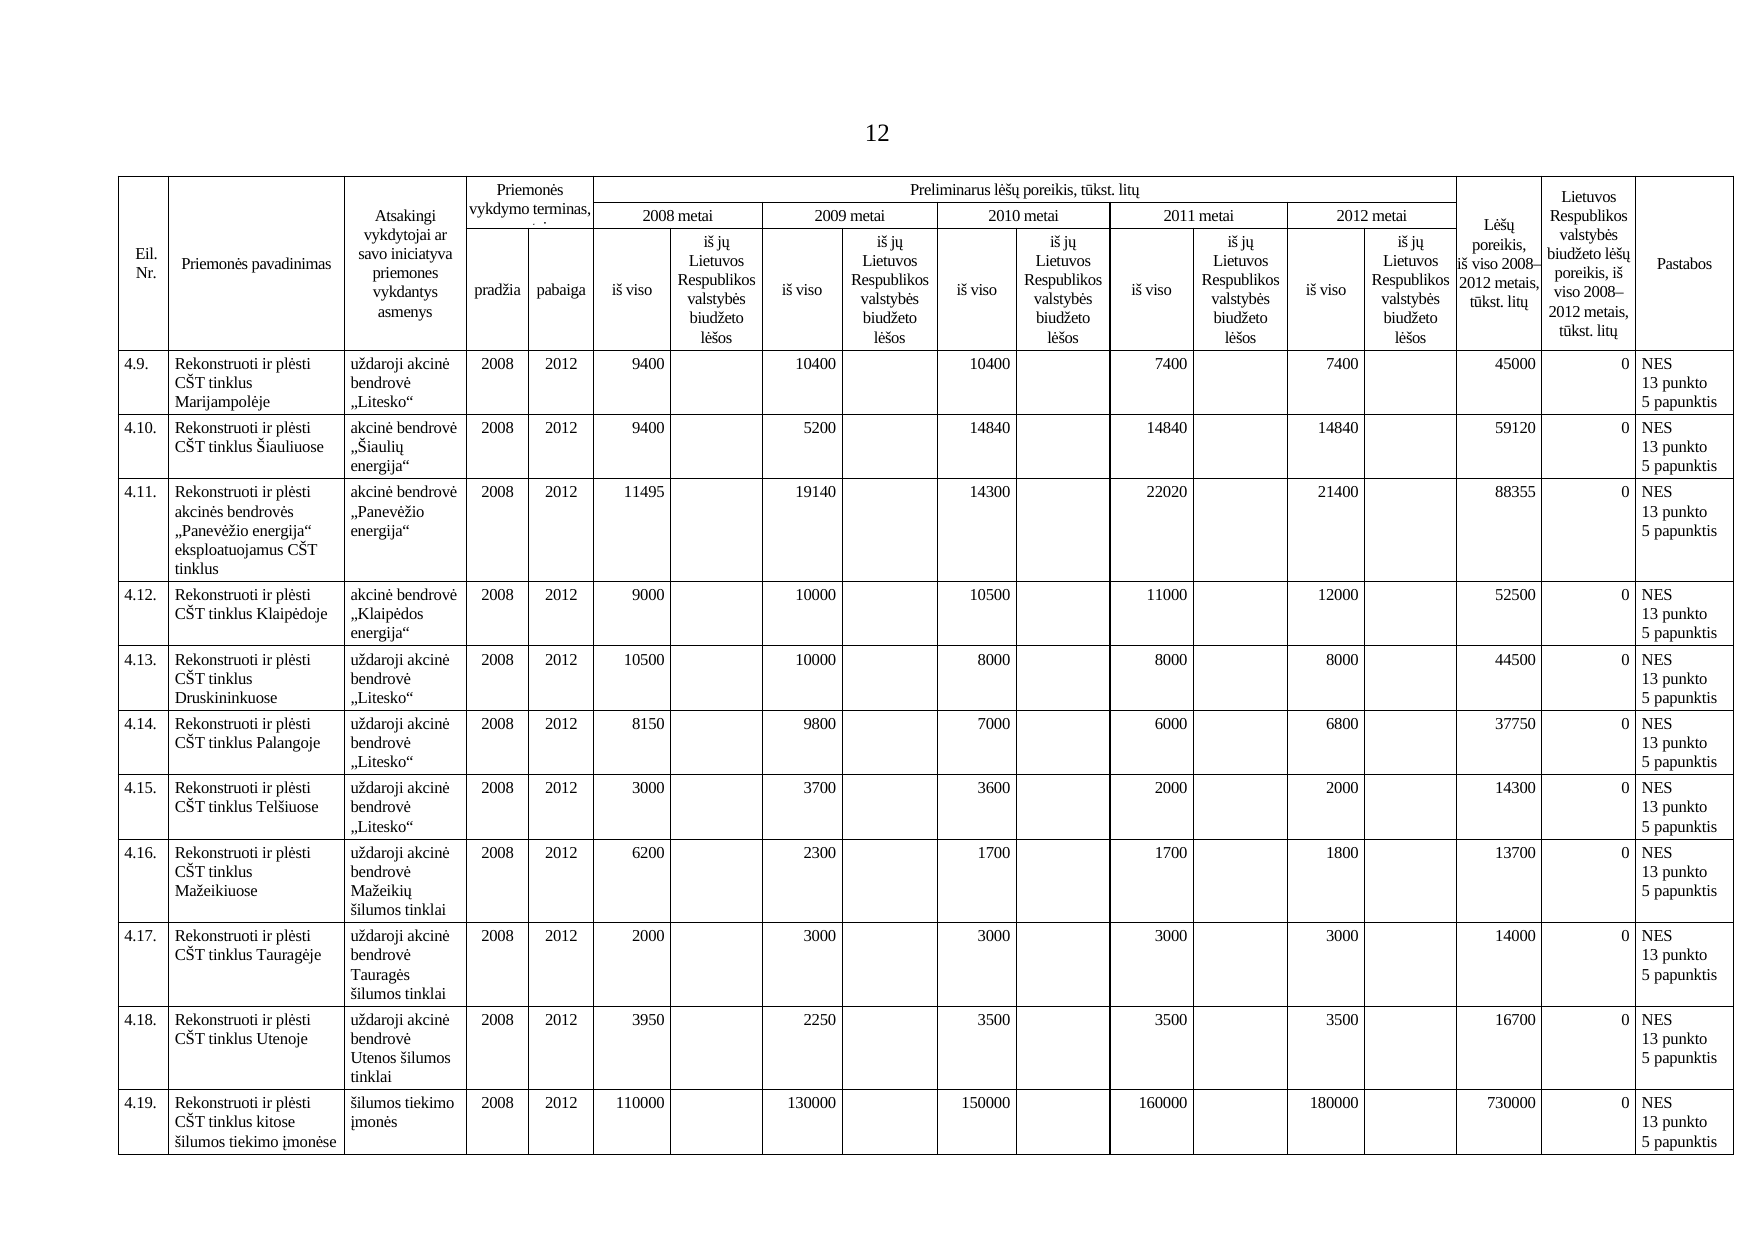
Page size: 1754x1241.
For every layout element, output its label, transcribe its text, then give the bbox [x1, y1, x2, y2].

table_cell iš jų Lietuvos Respublikos valstybės biudžeto lėšos [1365, 229, 1456, 349]
table_cell 22020 [1111, 479, 1193, 581]
table_cell [671, 415, 762, 478]
table_cell 110000 [594, 1090, 670, 1153]
table_cell 2008 [467, 1090, 528, 1153]
table_cell 0 [1542, 479, 1635, 581]
table_cell 1700 [1111, 840, 1193, 922]
table_cell 3500 [1288, 1007, 1364, 1089]
table_cell NES 13 punkto 5 papunktis [1636, 775, 1733, 838]
table_cell 4.17. [119, 923, 168, 1006]
table_cell Rekonstruoti ir plėsti CŠT tinklus kitose šilumos tiekimo įmonėse [169, 1090, 344, 1153]
table_cell 6800 [1288, 711, 1364, 774]
table_cell 44500 [1457, 646, 1541, 710]
table_cell [1017, 351, 1109, 414]
table_cell [1365, 923, 1456, 1006]
table_cell 10400 [763, 351, 842, 414]
table_cell 12000 [1288, 582, 1364, 645]
table_cell [1194, 415, 1287, 478]
table_cell 1800 [1288, 840, 1364, 922]
table_cell [671, 775, 762, 838]
table_cell [671, 923, 762, 1006]
table_cell 2012 [529, 840, 593, 922]
table_cell [843, 415, 937, 478]
table_cell Rekonstruoti ir plėsti akcinės bendrovės „Panevėžio energija“ eksploatuojamus CŠT tinklus [169, 479, 344, 581]
table_cell 3500 [1111, 1007, 1193, 1089]
table_cell 2000 [1288, 775, 1364, 838]
table_header Lietuvos Respublikos valstybės biudžeto lėšų poreikis, iš viso 2008–2012 metais, tūkst. litų [1542, 177, 1635, 349]
table_cell akcinė bendrovė „Klaipėdos energija“ [345, 582, 466, 645]
table_cell 0 [1542, 351, 1635, 414]
table_cell iš viso [594, 229, 670, 349]
table_cell [1017, 711, 1109, 774]
table_cell [1194, 840, 1287, 922]
table_cell [1365, 479, 1456, 581]
table_cell 0 [1542, 1007, 1635, 1089]
table_cell [1365, 1007, 1456, 1089]
table_cell 88355 [1457, 479, 1541, 581]
table_cell [1194, 351, 1287, 414]
table_header Priemonės pavadinimas [169, 177, 344, 349]
table_cell 14840 [938, 415, 1016, 478]
table_cell [1365, 711, 1456, 774]
table_cell [843, 1090, 937, 1153]
table_cell 2012 [529, 646, 593, 710]
table_cell 4.11. [119, 479, 168, 581]
table_cell 4.18. [119, 1007, 168, 1089]
table_cell [1194, 479, 1287, 581]
table_cell 52500 [1457, 582, 1541, 645]
table_cell 14840 [1111, 415, 1193, 478]
table_cell 3950 [594, 1007, 670, 1089]
table_cell [843, 351, 937, 414]
table_cell Rekonstruoti ir plėsti CŠT tinklus Klaipėdoje [169, 582, 344, 645]
table_header Preliminarus lėšų poreikis, tūkst. litų [594, 177, 1456, 202]
table_cell 2012 [529, 775, 593, 838]
table_cell 19140 [763, 479, 842, 581]
table_cell [671, 1007, 762, 1089]
table_cell [1017, 646, 1109, 710]
table_cell 4.10. [119, 415, 168, 478]
table_cell 4.15. [119, 775, 168, 838]
table_cell 4.12. [119, 582, 168, 645]
table_cell 10400 [938, 351, 1016, 414]
table_header Atsakingi vykdytojai ar savo iniciatyva priemones vykdantys asmenys [345, 177, 466, 349]
table_cell [1194, 923, 1287, 1006]
table_cell [843, 840, 937, 922]
table_cell 10500 [594, 646, 670, 710]
table_cell 7000 [938, 711, 1016, 774]
table_cell [671, 646, 762, 710]
table_cell [671, 1090, 762, 1153]
table_cell 4.14. [119, 711, 168, 774]
table_cell iš jų Lietuvos Respublikos valstybės biudžeto lėšos [1194, 229, 1287, 349]
table_cell [1365, 840, 1456, 922]
table_cell 9800 [763, 711, 842, 774]
table_cell Rekonstruoti ir plėsti CŠT tinklus Palangoje [169, 711, 344, 774]
table_cell 2012 [529, 711, 593, 774]
table_cell 8150 [594, 711, 670, 774]
table_cell 2012 [529, 415, 593, 478]
table_cell 2008 metai [594, 203, 762, 228]
table_cell [1365, 582, 1456, 645]
table_header Pastabos [1636, 177, 1733, 349]
table_cell 2250 [763, 1007, 842, 1089]
table_cell [671, 840, 762, 922]
table_cell 0 [1542, 840, 1635, 922]
table_cell 2012 metai [1288, 203, 1456, 228]
table_cell iš viso [1288, 229, 1364, 349]
table_cell [1017, 775, 1109, 838]
table_cell 7400 [1288, 351, 1364, 414]
table_cell 0 [1542, 582, 1635, 645]
table_cell 2008 [467, 582, 528, 645]
table_cell 2008 [467, 711, 528, 774]
table_cell uždaroji akcinė bendrovė Mažeikių šilumos tinklai [345, 840, 466, 922]
table_cell akcinė bendrovė „Panevėžio energija“ [345, 479, 466, 581]
table_header Priemonės vykdymo terminas, metai [467, 177, 593, 228]
table_cell [1194, 582, 1287, 645]
table_cell 2012 [529, 582, 593, 645]
table_cell NES 13 punkto 5 papunktis [1636, 1090, 1733, 1153]
table_cell pradžia [467, 229, 528, 349]
table_cell 150000 [938, 1090, 1016, 1153]
table_cell NES 13 punkto 5 papunktis [1636, 711, 1733, 774]
table_cell 3700 [763, 775, 842, 838]
table_cell NES 13 punkto 5 papunktis [1636, 582, 1733, 645]
table_cell 21400 [1288, 479, 1364, 581]
table_cell NES 13 punkto 5 papunktis [1636, 646, 1733, 710]
table_cell 2008 [467, 415, 528, 478]
table_cell 4.13. [119, 646, 168, 710]
table_cell 2000 [1111, 775, 1193, 838]
table_cell 14300 [938, 479, 1016, 581]
table_cell [671, 479, 762, 581]
table_cell Rekonstruoti ir plėsti CŠT tinklus Tauragėje [169, 923, 344, 1006]
table_cell [1194, 1090, 1287, 1153]
table_cell uždaroji akcinė bendrovė „Litesko“ [345, 351, 466, 414]
table_cell 37750 [1457, 711, 1541, 774]
table_cell 9400 [594, 415, 670, 478]
table_cell [1017, 582, 1109, 645]
table_cell 8000 [1111, 646, 1193, 710]
table_cell [843, 923, 937, 1006]
table_cell 14000 [1457, 923, 1541, 1006]
table_cell [1017, 415, 1109, 478]
table_cell 16700 [1457, 1007, 1541, 1089]
table_cell 8000 [1288, 646, 1364, 710]
table_cell 8000 [938, 646, 1016, 710]
table_cell [1017, 1090, 1109, 1153]
table_cell 0 [1542, 775, 1635, 838]
table_cell uždaroji akcinė bendrovė Utenos šilumos tinklai [345, 1007, 466, 1089]
table_cell [843, 1007, 937, 1089]
table_cell 2008 [467, 840, 528, 922]
table_cell šilumos tiekimo įmonės [345, 1090, 466, 1153]
table_cell 2012 [529, 1090, 593, 1153]
table_cell 730000 [1457, 1090, 1541, 1153]
table_cell [1017, 923, 1109, 1006]
table_cell pabaiga [529, 229, 593, 349]
table_cell 3000 [938, 923, 1016, 1006]
table_cell iš jų Lietuvos Respublikos valstybės biudžeto lėšos [843, 229, 937, 349]
table_cell 1700 [938, 840, 1016, 922]
table_cell 3000 [763, 923, 842, 1006]
table_cell [843, 775, 937, 838]
table_cell 3000 [594, 775, 670, 838]
table_cell 2008 [467, 646, 528, 710]
table_cell NES 13 punkto 5 papunktis [1636, 351, 1733, 414]
table_cell 45000 [1457, 351, 1541, 414]
table_cell [671, 711, 762, 774]
table_cell 14300 [1457, 775, 1541, 838]
table_cell 3600 [938, 775, 1016, 838]
table_cell [843, 479, 937, 581]
table_cell [1365, 1090, 1456, 1153]
table_cell [1365, 415, 1456, 478]
table_cell uždaroji akcinė bendrovė Tauragės šilumos tinklai [345, 923, 466, 1006]
table_cell 3500 [938, 1007, 1016, 1089]
table_cell 4.9. [119, 351, 168, 414]
table_cell 160000 [1111, 1090, 1193, 1153]
table_cell 2008 [467, 775, 528, 838]
table_cell 11000 [1111, 582, 1193, 645]
table_cell 2012 [529, 479, 593, 581]
table_cell Rekonstruoti ir plėsti CŠT tinklus Telšiuose [169, 775, 344, 838]
table_cell 7400 [1111, 351, 1193, 414]
table_cell 3000 [1288, 923, 1364, 1006]
table_cell iš jų Lietuvos Respublikos valstybės biudžeto lėšos [671, 229, 762, 349]
table_cell 10000 [763, 582, 842, 645]
table_header Lėšų poreikis, iš viso 2008–2012 metais, tūkst. litų [1457, 177, 1541, 349]
table_cell 2011 metai [1111, 203, 1287, 228]
table_cell 130000 [763, 1090, 842, 1153]
table_cell 10500 [938, 582, 1016, 645]
table_cell [843, 711, 937, 774]
table_cell 2012 [529, 351, 593, 414]
table_cell [1194, 1007, 1287, 1089]
table_cell 9000 [594, 582, 670, 645]
table_cell [1365, 646, 1456, 710]
table_cell Rekonstruoti ir plėsti CŠT tinklus Mažeikiuose [169, 840, 344, 922]
table_cell [1017, 840, 1109, 922]
table_cell [671, 582, 762, 645]
table_header Eil. Nr. [119, 177, 168, 349]
table_cell Rekonstruoti ir plėsti CŠT tinklus Utenoje [169, 1007, 344, 1089]
table_cell NES 13 punkto 5 papunktis [1636, 415, 1733, 478]
table_cell 2008 [467, 351, 528, 414]
table_cell 0 [1542, 415, 1635, 478]
table_cell 2008 [467, 923, 528, 1006]
table_cell [1194, 711, 1287, 774]
table_cell 2010 metai [938, 203, 1109, 228]
table_cell iš jų Lietuvos Respublikos valstybės biudžeto lėšos [1017, 229, 1109, 349]
table_cell 0 [1542, 1090, 1635, 1153]
table_cell 5200 [763, 415, 842, 478]
table_cell [671, 351, 762, 414]
table_cell [843, 582, 937, 645]
table_cell 0 [1542, 711, 1635, 774]
table_cell [843, 646, 937, 710]
table_cell Rekonstruoti ir plėsti CŠT tinklus Druskininkuose [169, 646, 344, 710]
table_cell NES 13 punkto 5 papunktis [1636, 1007, 1733, 1089]
table_cell 14840 [1288, 415, 1364, 478]
table_cell iš viso [938, 229, 1016, 349]
table_cell 180000 [1288, 1090, 1364, 1153]
table_cell 4.19. [119, 1090, 168, 1153]
table_cell 2000 [594, 923, 670, 1006]
table_cell [1194, 646, 1287, 710]
table_cell 2008 [467, 479, 528, 581]
table_cell 2008 [467, 1007, 528, 1089]
table_cell 2009 metai [763, 203, 937, 228]
table_cell 2012 [529, 1007, 593, 1089]
table_cell 59120 [1457, 415, 1541, 478]
table_cell 3000 [1111, 923, 1193, 1006]
table_cell 13700 [1457, 840, 1541, 922]
table_cell NES 13 punkto 5 papunktis [1636, 479, 1733, 581]
table_cell [1194, 775, 1287, 838]
table_cell iš viso [1111, 229, 1193, 349]
table_cell [1017, 1007, 1109, 1089]
table_cell 9400 [594, 351, 670, 414]
table_cell 0 [1542, 923, 1635, 1006]
table_cell uždaroji akcinė bendrovė „Litesko“ [345, 711, 466, 774]
table_cell 6000 [1111, 711, 1193, 774]
table_cell 10000 [763, 646, 842, 710]
table_cell 4.16. [119, 840, 168, 922]
table_cell 0 [1542, 646, 1635, 710]
table_cell uždaroji akcinė bendrovė „Litesko“ [345, 775, 466, 838]
table_cell 2300 [763, 840, 842, 922]
table_cell akcinė bendrovė „Šiaulių energija“ [345, 415, 466, 478]
table_cell [1365, 351, 1456, 414]
table_cell NES 13 punkto 5 papunktis [1636, 840, 1733, 922]
table_cell Rekonstruoti ir plėsti CŠT tinklus Marijampolėje [169, 351, 344, 414]
table_cell 2012 [529, 923, 593, 1006]
table_cell [1017, 479, 1109, 581]
table_cell [1365, 775, 1456, 838]
table_cell NES 13 punkto 5 papunktis [1636, 923, 1733, 1006]
table_cell iš viso [763, 229, 842, 349]
table_cell 11495 [594, 479, 670, 581]
table_cell uždaroji akcinė bendrovė „Litesko“ [345, 646, 466, 710]
table_cell Rekonstruoti ir plėsti CŠT tinklus Šiauliuose [169, 415, 344, 478]
table_cell 6200 [594, 840, 670, 922]
